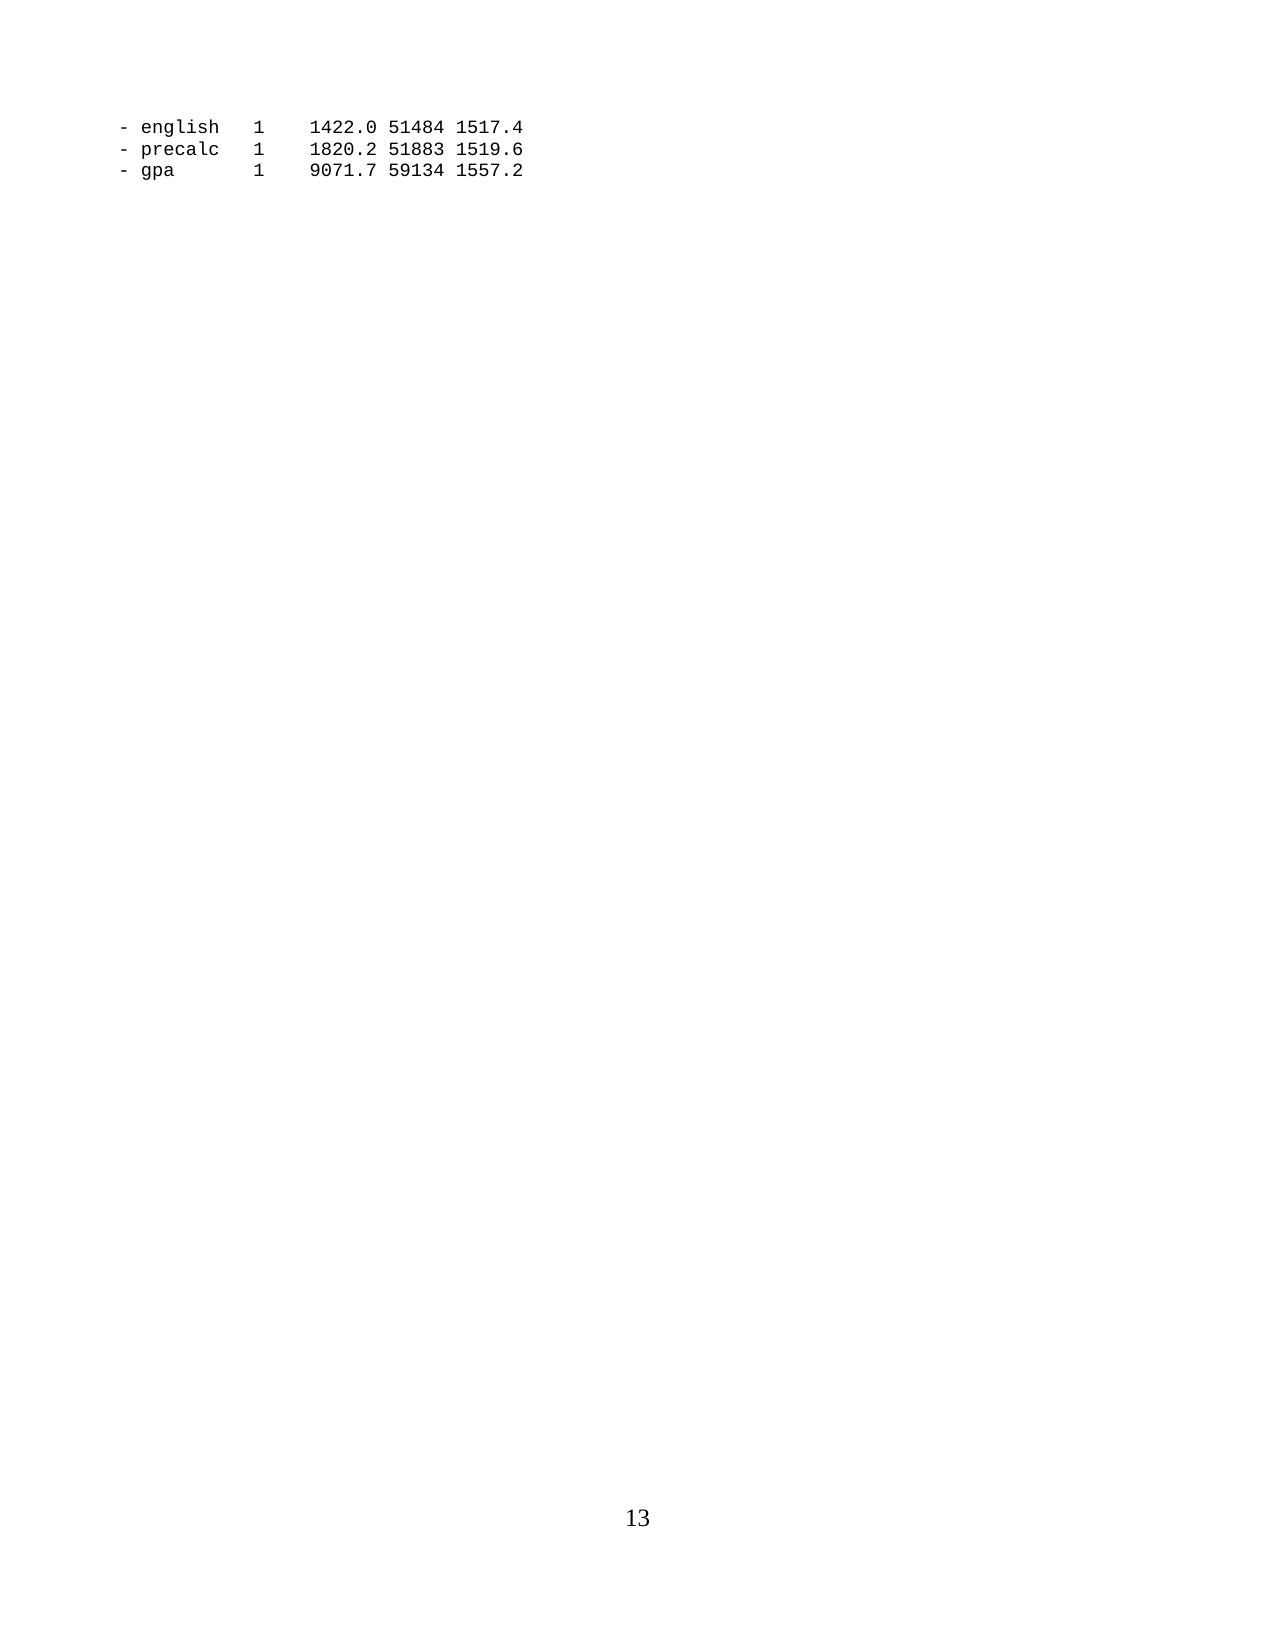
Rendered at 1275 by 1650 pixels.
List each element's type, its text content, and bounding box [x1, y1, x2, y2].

text - precalc 1 1820.2 51883 1519.6 [118, 139, 1157, 161]
text - gpa 1 9071.7 59134 1557.2 [118, 161, 1157, 182]
text - english 1 1422.0 51484 1517.4 [118, 118, 1157, 139]
